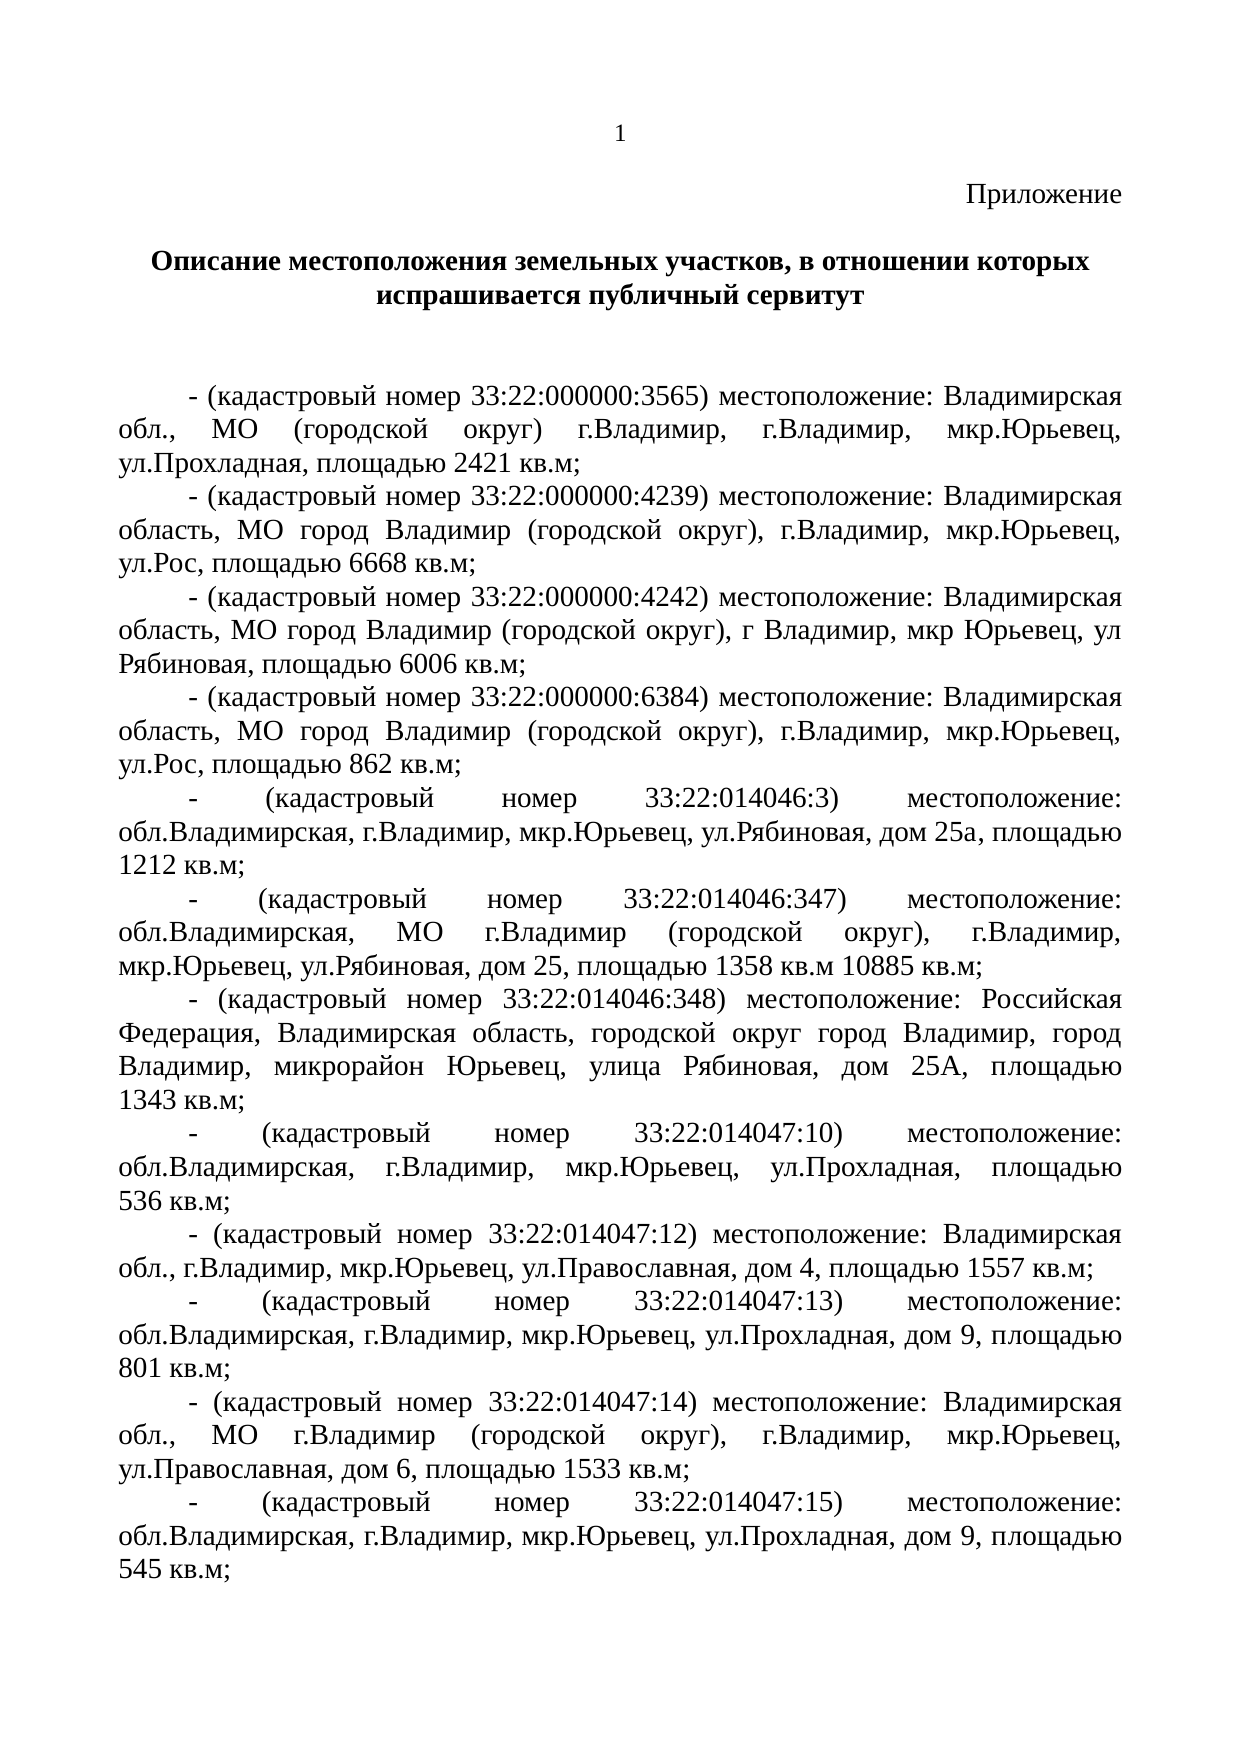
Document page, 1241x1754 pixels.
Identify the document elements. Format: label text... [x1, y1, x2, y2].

text - (кадастровый номер 33:22:014047:14) местоположение: Владимирская обл., МО г.Владимир (городской округ), г.Владимир, мкр.Юрьевец, ул.Православная, дом 6, площадью 1533 кв.м; [118, 1384, 1122, 1484]
text - (кадастровый номер 33:22:014047:13) местоположение: обл.Владимирская, г.Владимир, мкр.Юрьевец, ул.Прохладная, дом 9, площадью 801 кв.м; [118, 1283, 1122, 1384]
text - (кадастровый номер 33:22:014046:3) местоположение: обл.Владимирская, г.Владимир, мкр.Юрьевец, ул.Рябиновая, дом 25а, площадью 1212 кв.м; [118, 780, 1122, 881]
text Приложение [118, 176, 1122, 210]
text Описание местоположения земельных участков, в отношении которых испрашивается публичный сервитут [118, 243, 1122, 311]
text - (кадастровый номер 33:22:000000:3565) местоположение: Владимирская обл., МО (городской округ) г.Владимир, г.Владимир, мкр.Юрьевец, ул.Прохладная, площадью 2421 кв.м; [118, 378, 1122, 478]
text - (кадастровый номер 33:22:014046:347) местоположение: обл.Владимирская, МО г.Владимир (городской округ), г.Владимир, мкр.Юрьевец, ул.Рябиновая, дом 25, площадью 1358 кв.м 10885 кв.м; [118, 881, 1122, 981]
text - (кадастровый номер 33:22:000000:4242) местоположение: Владимирская область, МО город Владимир (городской округ), г Владимир, мкр Юрьевец, ул Рябиновая, площадью 6006 кв.м; [118, 579, 1122, 679]
text - (кадастровый номер 33:22:014047:10) местоположение: обл.Владимирская, г.Владимир, мкр.Юрьевец, ул.Прохладная, площадью 536 кв.м; [118, 1116, 1122, 1216]
text - (кадастровый номер 33:22:014046:348) местоположение: Российская Федерация, Владимирская область, городской округ город Владимир, город Владимир, микрорайон Юрьевец, улица Рябиновая, дом 25А, площадью 1343 кв.м; [118, 981, 1122, 1116]
text - (кадастровый номер 33:22:000000:4239) местоположение: Владимирская область, МО город Владимир (городской округ), г.Владимир, мкр.Юрьевец, ул.Рос, площадью 6668 кв.м; [118, 478, 1122, 579]
text - (кадастровый номер 33:22:000000:6384) местоположение: Владимирская область, МО город Владимир (городской округ), г.Владимир, мкр.Юрьевец, ул.Рос, площадью 862 кв.м; [118, 679, 1122, 780]
text - (кадастровый номер 33:22:014047:12) местоположение: Владимирская обл., г.Владимир, мкр.Юрьевец, ул.Православная, дом 4, площадью 1557 кв.м; [118, 1216, 1122, 1283]
text - (кадастровый номер 33:22:014047:15) местоположение: обл.Владимирская, г.Владимир, мкр.Юрьевец, ул.Прохладная, дом 9, площадью 545 кв.м; [118, 1484, 1122, 1585]
